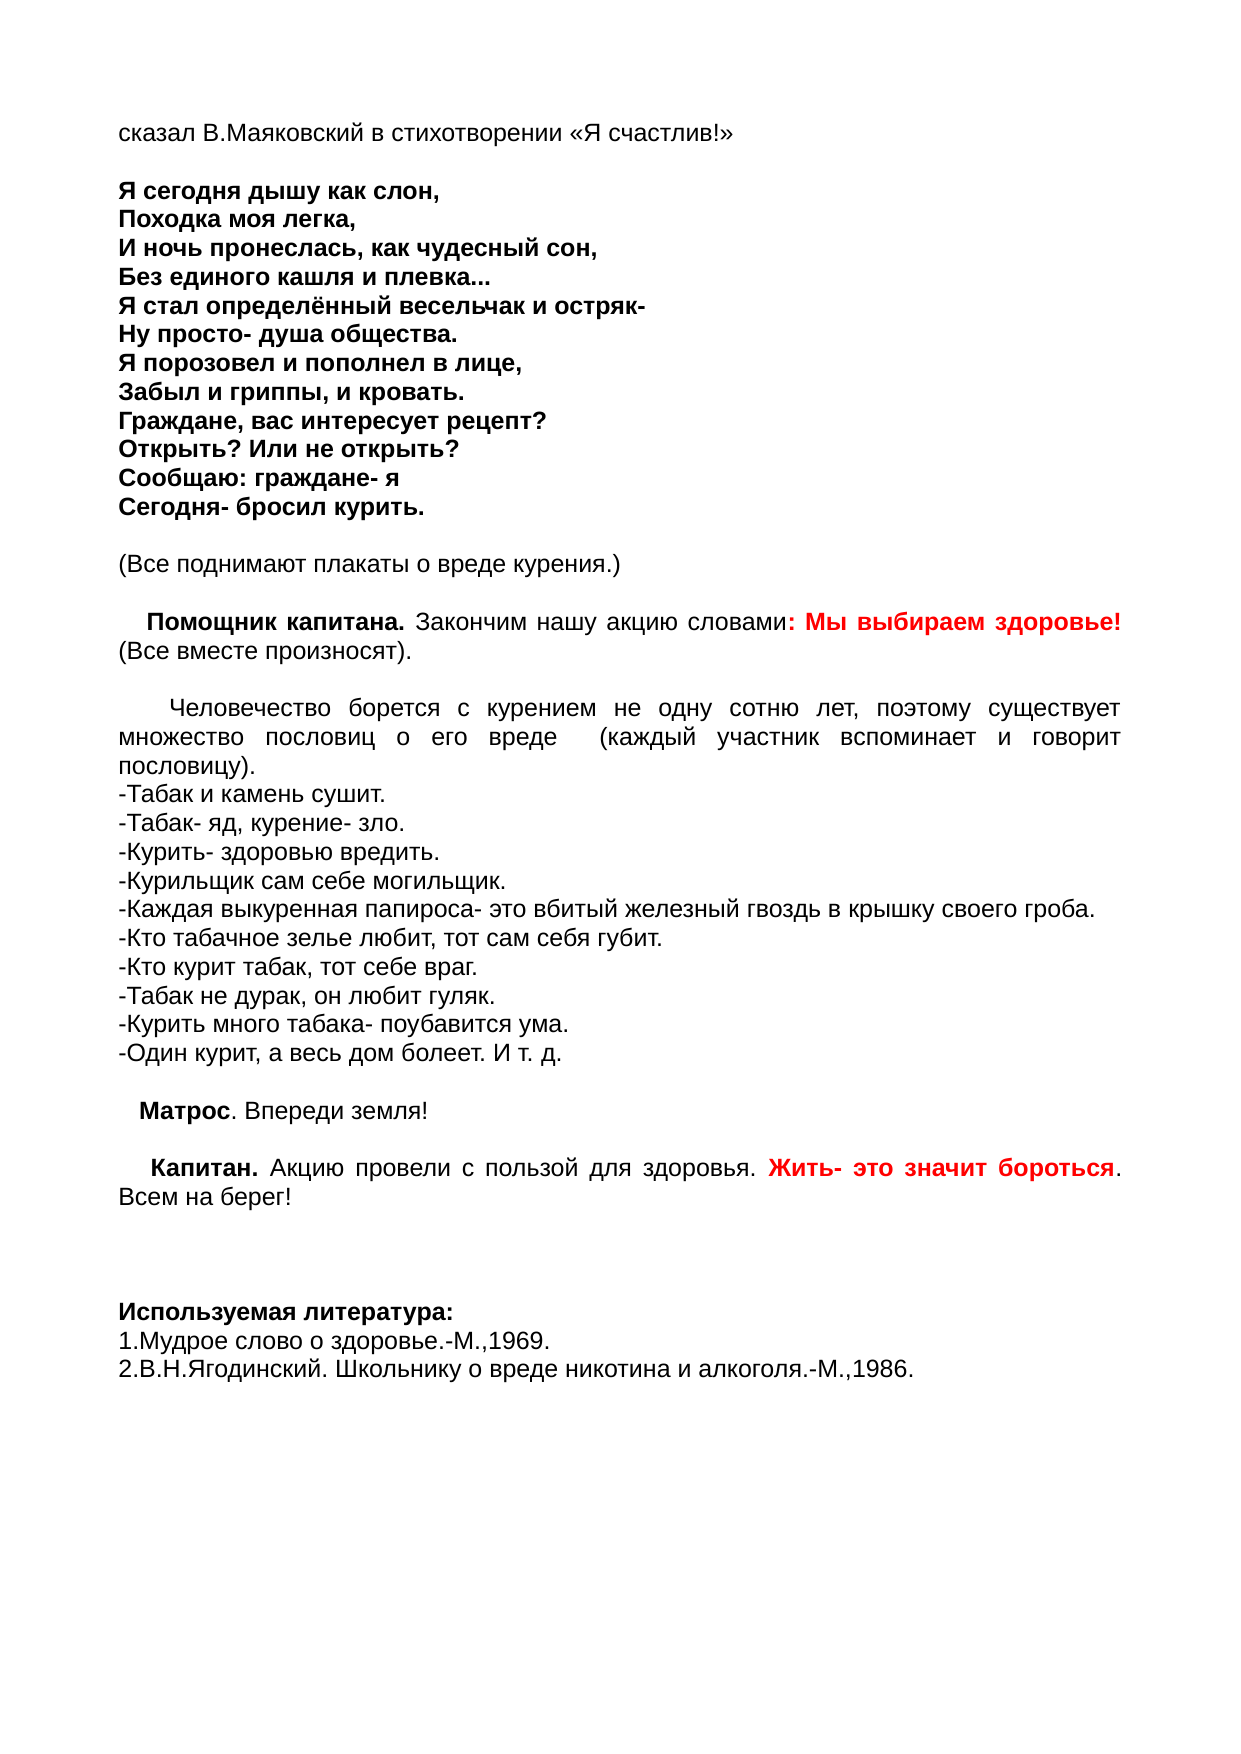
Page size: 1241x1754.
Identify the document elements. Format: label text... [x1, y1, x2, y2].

text Матрос. Впереди земля! [118, 1096, 1122, 1124]
text -Один курит, а весь дом болеет. И т. д. [118, 1038, 1122, 1067]
text Помощник капитана. Закончим нашу акцию словами: Мы выбираем здоровье! (Все вместе произносят). [118, 607, 1122, 664]
text Сегодня- бросил курить. [118, 492, 1122, 521]
text Походка моя легка, [118, 204, 1122, 233]
text 1.Мудрое слово о здоровье.-М.,1969. [118, 1326, 1122, 1354]
text 2.В.Н.Ягодинский. Школьнику о вреде никотина и алкоголя.-М.,1986. [118, 1354, 1122, 1383]
text Человечество борется с курением не одну сотню лет, поэтому существует множество пословиц о его вреде (каждый участник вспоминает и говорит пословицу). [118, 693, 1122, 779]
text -Кто табачное зелье любит, тот сам себя губит. [118, 923, 1122, 952]
text -Табак и камень сушит. [118, 779, 1122, 808]
text -Курить много табака- поубавится ума. [118, 1009, 1122, 1038]
text -Табак- яд, курение- зло. [118, 808, 1122, 837]
text Граждане, вас интересует рецепт? [118, 406, 1122, 434]
text Сообщаю: граждане- я [118, 463, 1122, 492]
text Капитан. Акцию провели с пользой для здоровья. Жить- это значит бороться. Всем на берег! [118, 1153, 1122, 1211]
text Я порозовел и пополнел в лице, [118, 348, 1122, 377]
text И ночь пронеслась, как чудесный сон, [118, 233, 1122, 262]
text Ну просто- душа общества. [118, 319, 1122, 348]
text Открыть? Или не открыть? [118, 434, 1122, 463]
text -Каждая выкуренная папироса- это вбитый железный гвоздь в крышку своего гроба. [118, 894, 1122, 923]
text Я стал определённый весельчак и остряк- [118, 291, 1122, 319]
text -Кто курит табак, тот себе враг. [118, 952, 1122, 981]
text Без единого кашля и плевка... [118, 262, 1122, 291]
text (Все поднимают плакаты о вреде курения.) [118, 549, 1122, 578]
text -Курильщик сам себе могильщик. [118, 866, 1122, 894]
text сказал В.Маяковский в стихотворении «Я счастлив!» [118, 118, 1122, 147]
text -Табак не дурак, он любит гуляк. [118, 981, 1122, 1009]
text Используемая литература: [118, 1297, 1122, 1326]
text -Курить- здоровью вредить. [118, 837, 1122, 866]
text Забыл и гриппы, и кровать. [118, 377, 1122, 406]
text Я сегодня дышу как слон, [118, 176, 1122, 204]
